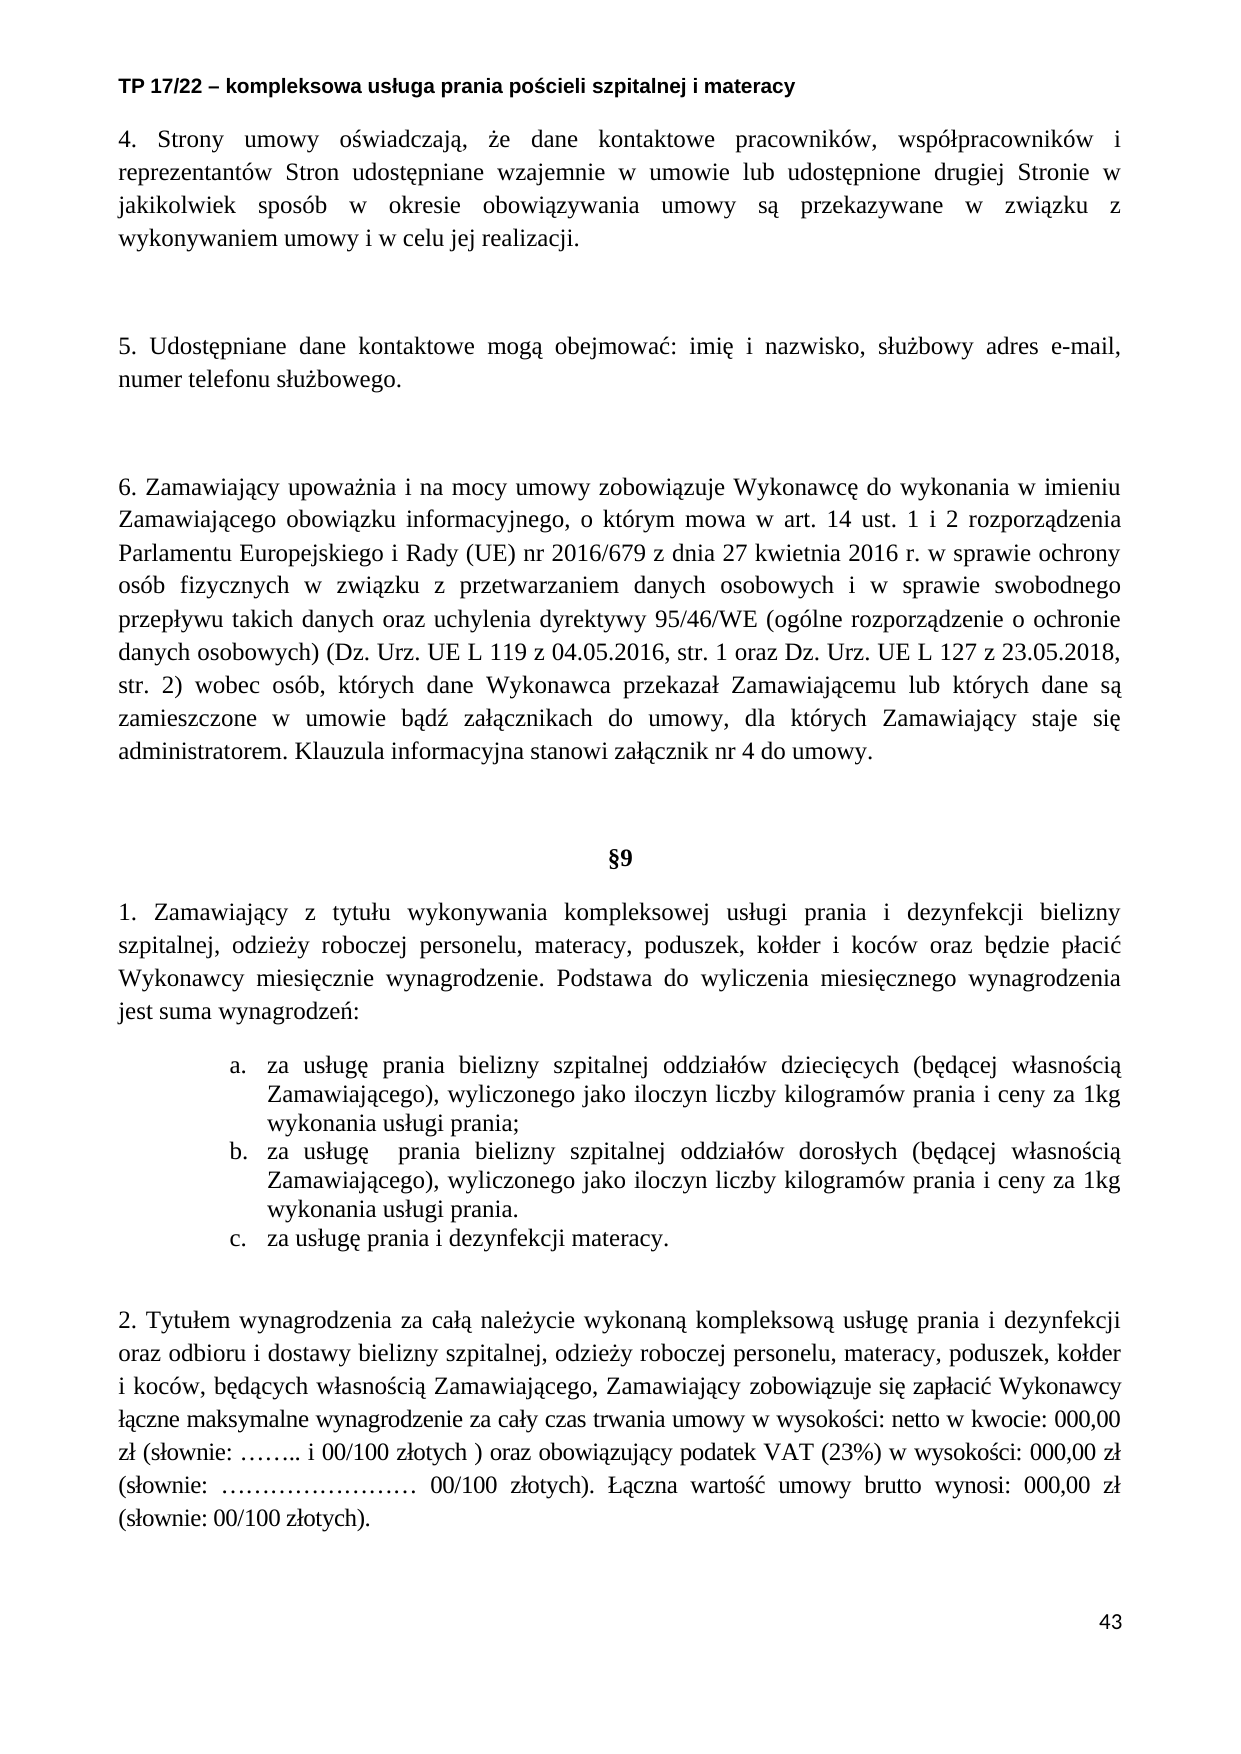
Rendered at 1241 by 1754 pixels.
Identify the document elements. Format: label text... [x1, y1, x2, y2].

text §9 [118, 843, 1122, 872]
text 6. Zamawiający upoważnia i na mocy umowy zobowiązuje Wykonawcę do wykonania w imieniu Zamawiającego obowiązku informacyjnego, o którym mowa w art. 14 ust. 1 i 2 rozporządzenia Parlamentu Europejskiego i Rady (UE) nr 2016/679 z dnia 27 kwietnia 2016 r. w sprawie ochrony osób fizycznych w związku z przetwarzaniem danych osobowych i w sprawie swobodnego przepływu takich danych oraz uchylenia dyrektywy 95/46/WE (ogólne rozporządzenie o ochronie danych osobowych) (Dz. Urz. UE L 119 z 04.05.2016, str. 1 oraz Dz. Urz. UE L 127 z 23.05.2018, str. 2) wobec osób, których dane Wykonawca przekazał Zamawiającemu lub których dane są zamieszczone w umowie bądź załącznikach do umowy, dla których Zamawiający staje się administratorem. Klauzula informacyjna stanowi załącznik nr 4 do umowy. [118, 472, 1122, 764]
text 5. Udostępniane dane kontaktowe mogą obejmować: imię i nazwisko, służbowy adres e-mail, numer telefonu służbowego. [118, 331, 1122, 393]
text 1. Zamawiający z tytułu wykonywania kompleksowej usługi prania i dezynfekcji bielizny szpitalnej, odzieży roboczej personelu, materacy, poduszek, kołder i koców oraz będzie płacić Wykonawcy miesięcznie wynagrodzenie. Podstawa do wyliczenia miesięcznego wynagrodzenia jest suma wynagrodzeń: [118, 897, 1122, 1025]
text 4. Strony umowy oświadczają, że dane kontaktowe pracowników, współpracowników i reprezentantów Stron udostępniane wzajemnie w umowie lub udostępnione drugiej Stronie w jakikolwiek sposób w okresie obowiązywania umowy są przekazywane w związku z wykonywaniem umowy i w celu jej realizacji. [118, 124, 1122, 252]
list za usługę prania bielizny szpitalnej oddziałów dorosłych (będącej własnością Zamawiającego), wyliczonego jako iloczyn liczby kilogramów prania i ceny za 1kg wykonania usługi prania. [229, 1136, 1122, 1223]
list za usługę prania i dezynfekcji materacy. [229, 1223, 1122, 1251]
list za usługę prania bielizny szpitalnej oddziałów dziecięcych (będącej własnością Zamawiającego), wyliczonego jako iloczyn liczby kilogramów prania i ceny za 1kg wykonania usługi prania; [229, 1050, 1122, 1136]
text 2. Tytułem wynagrodzenia za całą należycie wykonaną kompleksową usługę prania i dezynfekcji oraz odbioru i dostawy bielizny szpitalnej, odzieży roboczej personelu, materacy, poduszek, kołder i koców, będących własnością Zamawiającego, Zamawiający zobowiązuje się zapłacić Wykonawcy łączne maksymalne wynagrodzenie za cały czas trwania umowy w wysokości: netto w kwocie: 000,00 zł (słownie: …….. i 00/100 złotych ) oraz obowiązujący podatek VAT (23%) w wysokości: 000,00 zł (słownie: …………………… 00/100 złotych). Łączna wartość umowy brutto wynosi: 000,00 zł (słownie: 00/100 złotych). [118, 1305, 1122, 1532]
